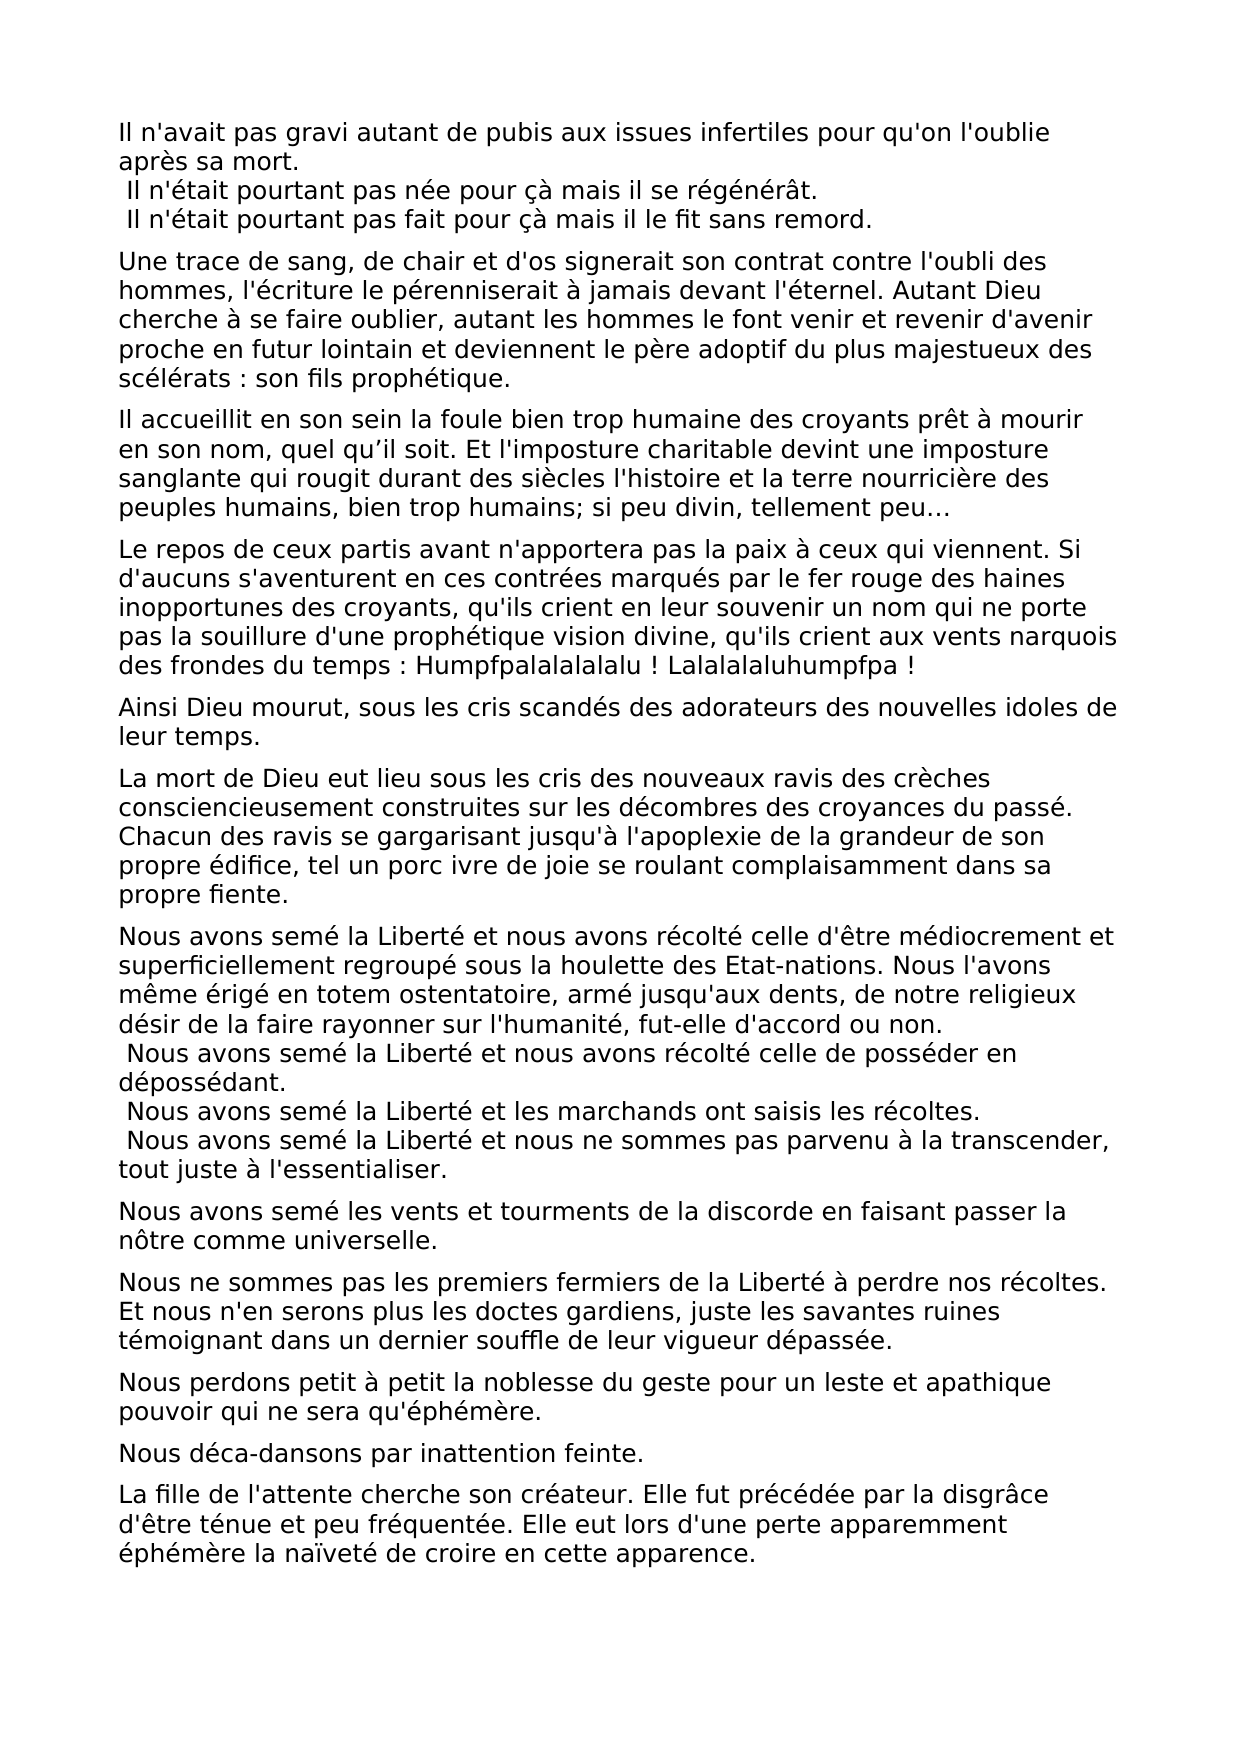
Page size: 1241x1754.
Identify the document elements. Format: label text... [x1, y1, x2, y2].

text La fille de l'attente cherche son créateur. Elle fut précédée par la disgrâce d'être ténue et peu fréquentée. Elle eut lors d'une perte apparemment éphémère la naïveté de croire en cette apparence. [118, 1481, 1122, 1568]
text Il accueillit en son sein la foule bien trop humaine des croyants prêt à mourir en son nom, quel qu’il soit. Et l'imposture charitable devint une imposture sanglante qui rougit durant des siècles l'histoire et la terre nourricière des peuples humains, bien trop humains; si peu divin, tellement peu… [118, 406, 1122, 522]
text Nous avons semé les vents et tourments de la discorde en faisant passer la nôtre comme universelle. [118, 1197, 1122, 1256]
text Ainsi Dieu mourut, sous les cris scandés des adorateurs des nouvelles idoles de leur temps. [118, 693, 1122, 751]
text Nous perdons petit à petit la noblesse du geste pour un leste et apathique pouvoir qui ne sera qu'éphémère. [118, 1368, 1122, 1426]
text La mort de Dieu eut lieu sous les cris des nouveaux ravis des crèches consciencieusement construites sur les décombres des croyances du passé. Chacun des ravis se gargarisant jusqu'à l'apoplexie de la grandeur de son propre édifice, tel un porc ivre de joie se roulant complaisamment dans sa propre fiente. [118, 764, 1122, 910]
text Il n'avait pas gravi autant de pubis aux issues infertiles pour qu'on l'oublie après sa mort. Il n'était pourtant pas née pour çà mais il se régénérât. Il n'était pourtant pas fait pour çà mais il le fit sans remord. [118, 118, 1122, 235]
text Nous ne sommes pas les premiers fermiers de la Liberté à perdre nos récoltes. Et nous n'en serons plus les doctes gardiens, juste les savantes ruines témoignant dans un dernier souffle de leur vigueur dépassée. [118, 1268, 1122, 1356]
text Nous avons semé la Liberté et nous avons récolté celle d'être médiocrement et superficiellement regroupé sous la houlette des Etat-nations. Nous l'avons même érigé en totem ostentatoire, armé jusqu'aux dents, de notre religieux désir de la faire rayonner sur l'humanité, fut-elle d'accord ou non. Nous avons semé la Liberté et nous avons récolté celle de posséder en dépossédant. Nous avons semé la Liberté et les marchands ont saisis les récoltes. Nous avons semé la Liberté et nous ne sommes pas parvenu à la transcender, tout juste à l'essentialiser. [118, 922, 1122, 1185]
text Nous déca-dansons par inattention feinte. [118, 1439, 1122, 1468]
text Une trace de sang, de chair et d'os signerait son contrat contre l'oubli des hommes, l'écriture le pérenniserait à jamais devant l'éternel. Autant Dieu cherche à se faire oublier, autant les hommes le font venir et revenir d'avenir proche en futur lointain et deviennent le père adoptif du plus majestueux des scélérats : son fils prophétique. [118, 247, 1122, 393]
text Le repos de ceux partis avant n'apportera pas la paix à ceux qui viennent. Si d'aucuns s'aventurent en ces contrées marqués par le fer rouge des haines inopportunes des croyants, qu'ils crient en leur souvenir un nom qui ne porte pas la souillure d'une prophétique vision divine, qu'ils crient aux vents narquois des frondes du temps : Humpfpalalalalalu ! Lalalalaluhumpfpa ! [118, 535, 1122, 681]
